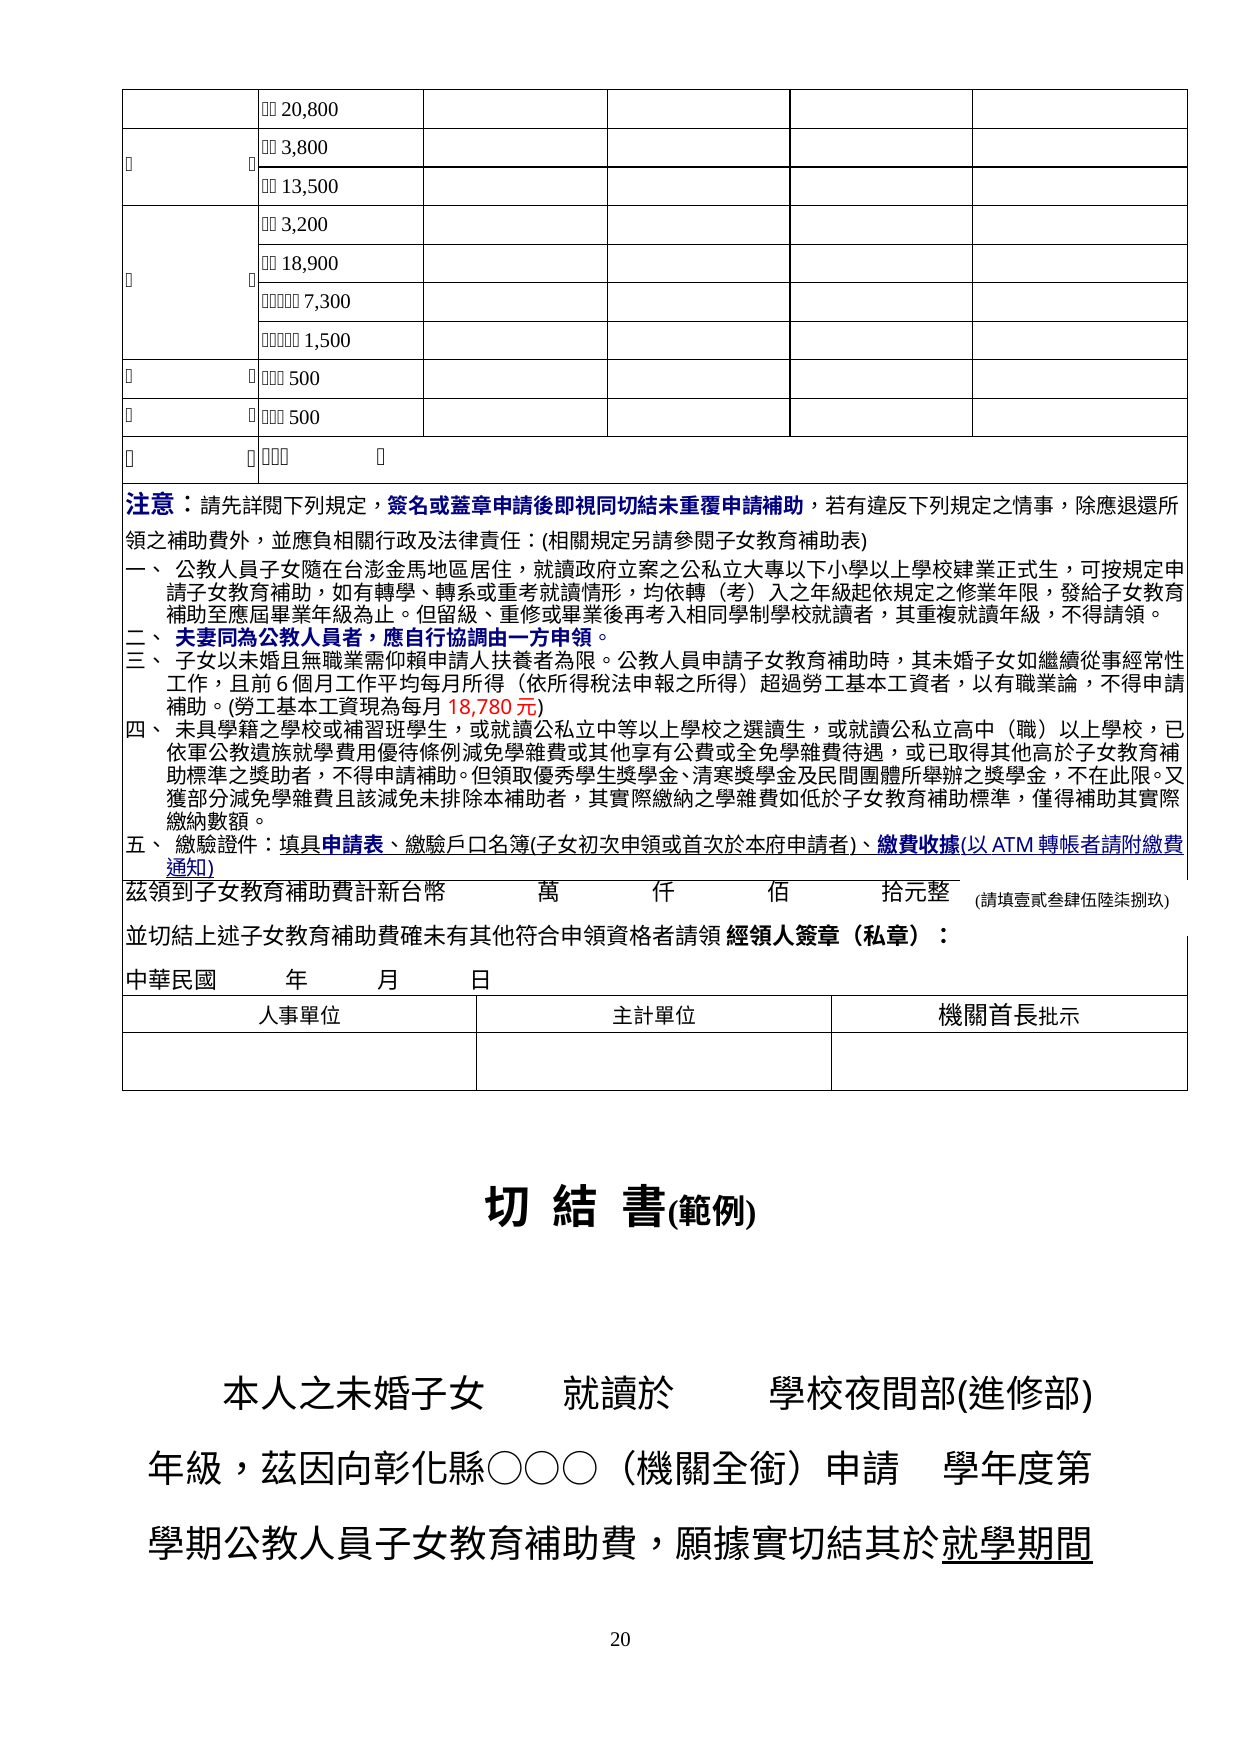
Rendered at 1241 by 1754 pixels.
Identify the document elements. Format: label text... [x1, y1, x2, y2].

table_cell [608, 168, 789, 205]
table_cell 私立18,900 [259, 245, 423, 282]
table_cell [973, 129, 1187, 166]
table_cell [973, 360, 1187, 398]
table_cell [791, 245, 972, 282]
table_cell [791, 322, 972, 359]
table_cell [424, 360, 607, 398]
table_cell [123, 90, 258, 128]
table_cell [608, 360, 789, 398]
table_cell 公立3,200 [259, 206, 423, 243]
table_cell [424, 206, 607, 243]
table_cell 國小 [123, 399, 258, 436]
table_cell [123, 1033, 476, 1090]
table_cell [791, 399, 972, 436]
table_cell 國中 [123, 360, 258, 398]
table_cell [791, 283, 972, 321]
table_cell 新台幣 元 [259, 437, 1187, 483]
text 切 結 書(範例) [148, 1166, 1092, 1241]
table_cell 機關首長批示 [832, 996, 1187, 1032]
table_cell [973, 168, 1187, 205]
table_cell 合計 [123, 437, 258, 483]
table_cell [424, 168, 607, 205]
table_cell [973, 399, 1187, 436]
table_cell [608, 90, 789, 128]
table_cell 主計單位 [477, 996, 831, 1032]
table_cell [424, 399, 607, 436]
table_cell [973, 322, 1187, 359]
table_cell 實用技能班1,500 [259, 322, 423, 359]
table_cell [477, 1033, 831, 1090]
table_cell [424, 90, 607, 128]
table_cell [791, 168, 972, 205]
table_cell [973, 90, 1187, 128]
table_cell [791, 206, 972, 243]
table_cell [424, 129, 607, 166]
table_cell [791, 129, 972, 166]
table_cell 公立3,800 [259, 129, 423, 166]
table_cell 私立13,500 [259, 168, 423, 205]
table_cell 自給自足班7,300 [259, 283, 423, 321]
table_cell 高中 [123, 129, 258, 205]
table_cell [608, 245, 789, 282]
table_cell [608, 206, 789, 243]
table_cell [424, 283, 607, 321]
table_cell [832, 1033, 1187, 1090]
table_cell [791, 90, 972, 128]
table_cell 注意：請先詳閱下列規定，簽名或蓋章申請後即視同切結未重覆申請補助，若有違反下列規定之情事，除應退還所領之補助費外，並應負相關行政及法律責任：(相關規定另請參閱子女教育補助表) 公教人員子女隨在台澎金馬地區居住，就讀政府立案之公私立大專以下小學以上學校肄業正式生，可按規定申請子女教育補助，如有轉學、轉系或重考就讀情形，均依轉（考）入之年級起依規定之修業年限，發給子女教育補助至應屆畢業年級為止。但留級、重修或畢業後再考入相同學制學校就讀者，其重複就讀年級，不得請領。 夫妻同為公教人員者，應自行協調由一方申領。 子女以未婚且無職業需仰賴申請人扶養者為限。公教人員申請子女教育補助時，其未婚子女如繼續從事經常性工作，且前6個月工作平均每月所得（依所得稅法申報之所得）超過勞工基本工資者，以有職業論，不得申請補助。(勞工基本工資現為每月18,780元) 未具學籍之學校或補習班學生，或就讀公私立中等以上學校之選讀生，或就讀公私立高中（職）以上學校，已依軍公教遺族就學費用優待條例減免學雜費或其他享有公費或全免學雜費待遇，或已取得其他高於子女教育補助標準之獎助者，不得申請補助。但領取優秀學生獎學金、清寒獎學金及民間團體所舉辦之獎學金，不在此限。又獲部分減免學雜費且該減免未排除本補助者，其實際繳納之學雜費如低於子女教育補助標準，僅得補助其實際繳納數額。 繳驗證件：填具申請表、繳驗戶口名簿(子女初次申領或首次於本府申請者)、繳費收據(以ATM轉帳者請附繳費通知) [123, 484, 1187, 879]
table_cell [608, 399, 789, 436]
table_cell [608, 283, 789, 321]
table_cell [973, 206, 1187, 243]
text 本人之未婚子女 就讀於 學校夜間部(進修部) 年級，茲因向彰化縣○○○（機關全銜）申請 學年度第 學期公教人員子女教育補助費，願據實切結其於就學期間 [148, 1354, 1092, 1579]
table_cell 高職 [123, 206, 258, 359]
table_cell [973, 245, 1187, 282]
table_cell [424, 322, 607, 359]
table_cell [608, 129, 789, 166]
table_cell [791, 360, 972, 398]
table_cell [973, 283, 1187, 321]
table_cell 茲領到子女教育補助費計新台幣 萬 仟 佰 拾元整 並切結上述子女教育補助費確未有其他符合申領資格者請領 經領人簽章（私章）： 中華民國 年 月 日 [123, 880, 1197, 995]
table_cell 公私立500 [259, 399, 423, 436]
table_cell 私立20,800 [259, 90, 423, 128]
table_cell [424, 245, 607, 282]
table_cell 公私立500 [259, 360, 423, 398]
table_cell [608, 322, 789, 359]
table_cell 人事單位 [123, 996, 476, 1032]
